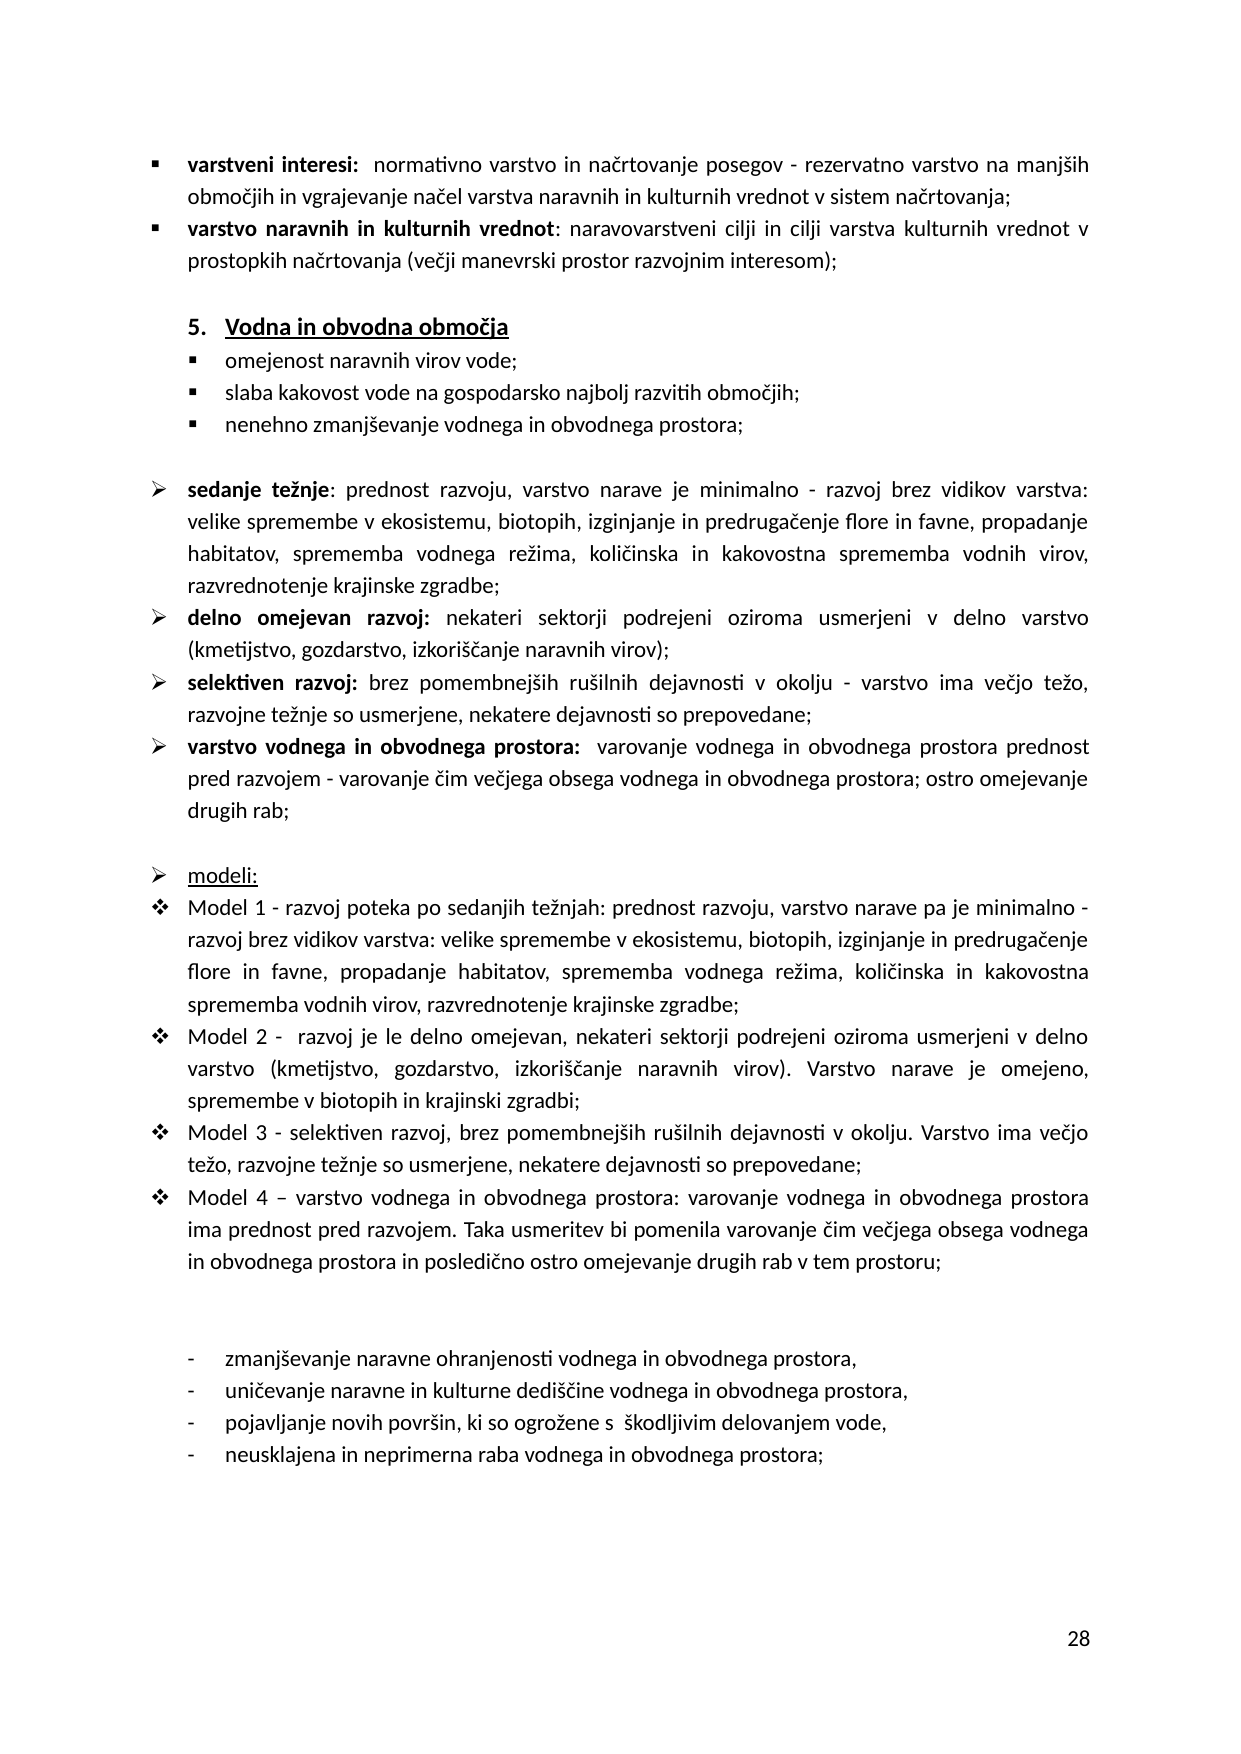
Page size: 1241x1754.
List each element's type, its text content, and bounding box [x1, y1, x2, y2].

list zmanjševanje naravne ohranjenosti vodnega in obvodnega prostora, [187, 1344, 1090, 1372]
list Model 2 - razvoj je le delno omejevan, nekateri sektorji podrejeni oziroma usmerjeni v delno varstvo (kmetijstvo, gozdarstvo, izkoriščanje naravnih virov). Varstvo narave je omejeno, spremembe v biotopih in krajinski zgradbi; [150, 1022, 1090, 1114]
list varstvo vodnega in obvodnega prostora: varovanje vodnega in obvodnega prostora prednost pred razvojem - varovanje čim večjega obsega vodnega in obvodnega prostora; ostro omejevanje drugih rab; [150, 732, 1090, 824]
list varstveni interesi: normativno varstvo in načrtovanje posegov - rezervatno varstvo na manjših območjih in vgrajevanje načel varstva naravnih in kulturnih vrednot v sistem načrtovanja; [150, 150, 1090, 210]
list delno omejevan razvoj: nekateri sektorji podrejeni oziroma usmerjeni v delno varstvo (kmetijstvo, gozdarstvo, izkoriščanje naravnih virov); [150, 603, 1090, 664]
list pojavljanje novih površin, ki so ogrožene s škodljivim delovanjem vode, [187, 1408, 1090, 1436]
list modeli: [150, 861, 1090, 889]
list Model 3 - selektiven razvoj, brez pomembnejših rušilnih dejavnosti v okolju. Varstvo ima večjo težo, razvojne težnje so usmerjene, nekatere dejavnosti so prepovedane; [150, 1118, 1090, 1179]
list uničevanje naravne in kulturne dediščine vodnega in obvodnega prostora, [187, 1376, 1090, 1404]
list omejenost naravnih virov vode; [187, 346, 1090, 374]
list nenehno zmanjševanje vodnega in obvodnega prostora; [187, 410, 1090, 438]
list Model 4 – varstvo vodnega in obvodnega prostora: varovanje vodnega in obvodnega prostora ima prednost pred razvojem. Taka usmeritev bi pomenila varovanje čim večjega obsega vodnega in obvodnega prostora in posledično ostro omejevanje drugih rab v tem prostoru; [150, 1183, 1090, 1275]
list varstvo naravnih in kulturnih vrednot: naravovarstveni cilji in cilji varstva kulturnih vrednot v prostopkih načrtovanja (večji manevrski prostor razvojnim interesom); [150, 214, 1090, 274]
list selektiven razvoj: brez pomembnejših rušilnih dejavnosti v okolju - varstvo ima večjo težo, razvojne težnje so usmerjene, nekatere dejavnosti so prepovedane; [150, 668, 1090, 728]
list Vodna in obvodna območja [187, 311, 1090, 341]
list slaba kakovost vode na gospodarsko najbolj razvitih območjih; [187, 378, 1090, 406]
list neusklajena in neprimerna raba vodnega in obvodnega prostora; [187, 1440, 1090, 1468]
list Model 1 - razvoj poteka po sedanjih težnjah: prednost razvoju, varstvo narave pa je minimalno - razvoj brez vidikov varstva: velike spremembe v ekosistemu, biotopih, izginjanje in predrugačenje flore in favne, propadanje habitatov, sprememba vodnega režima, količinska in kakovostna sprememba vodnih virov, razvrednotenje krajinske zgradbe; [150, 893, 1090, 1018]
list sedanje težnje: prednost razvoju, varstvo narave je minimalno - razvoj brez vidikov varstva: velike spremembe v ekosistemu, biotopih, izginjanje in predrugačenje flore in favne, propadanje habitatov, sprememba vodnega režima, količinska in kakovostna sprememba vodnih virov, razvrednotenje krajinske zgradbe; [150, 475, 1090, 599]
